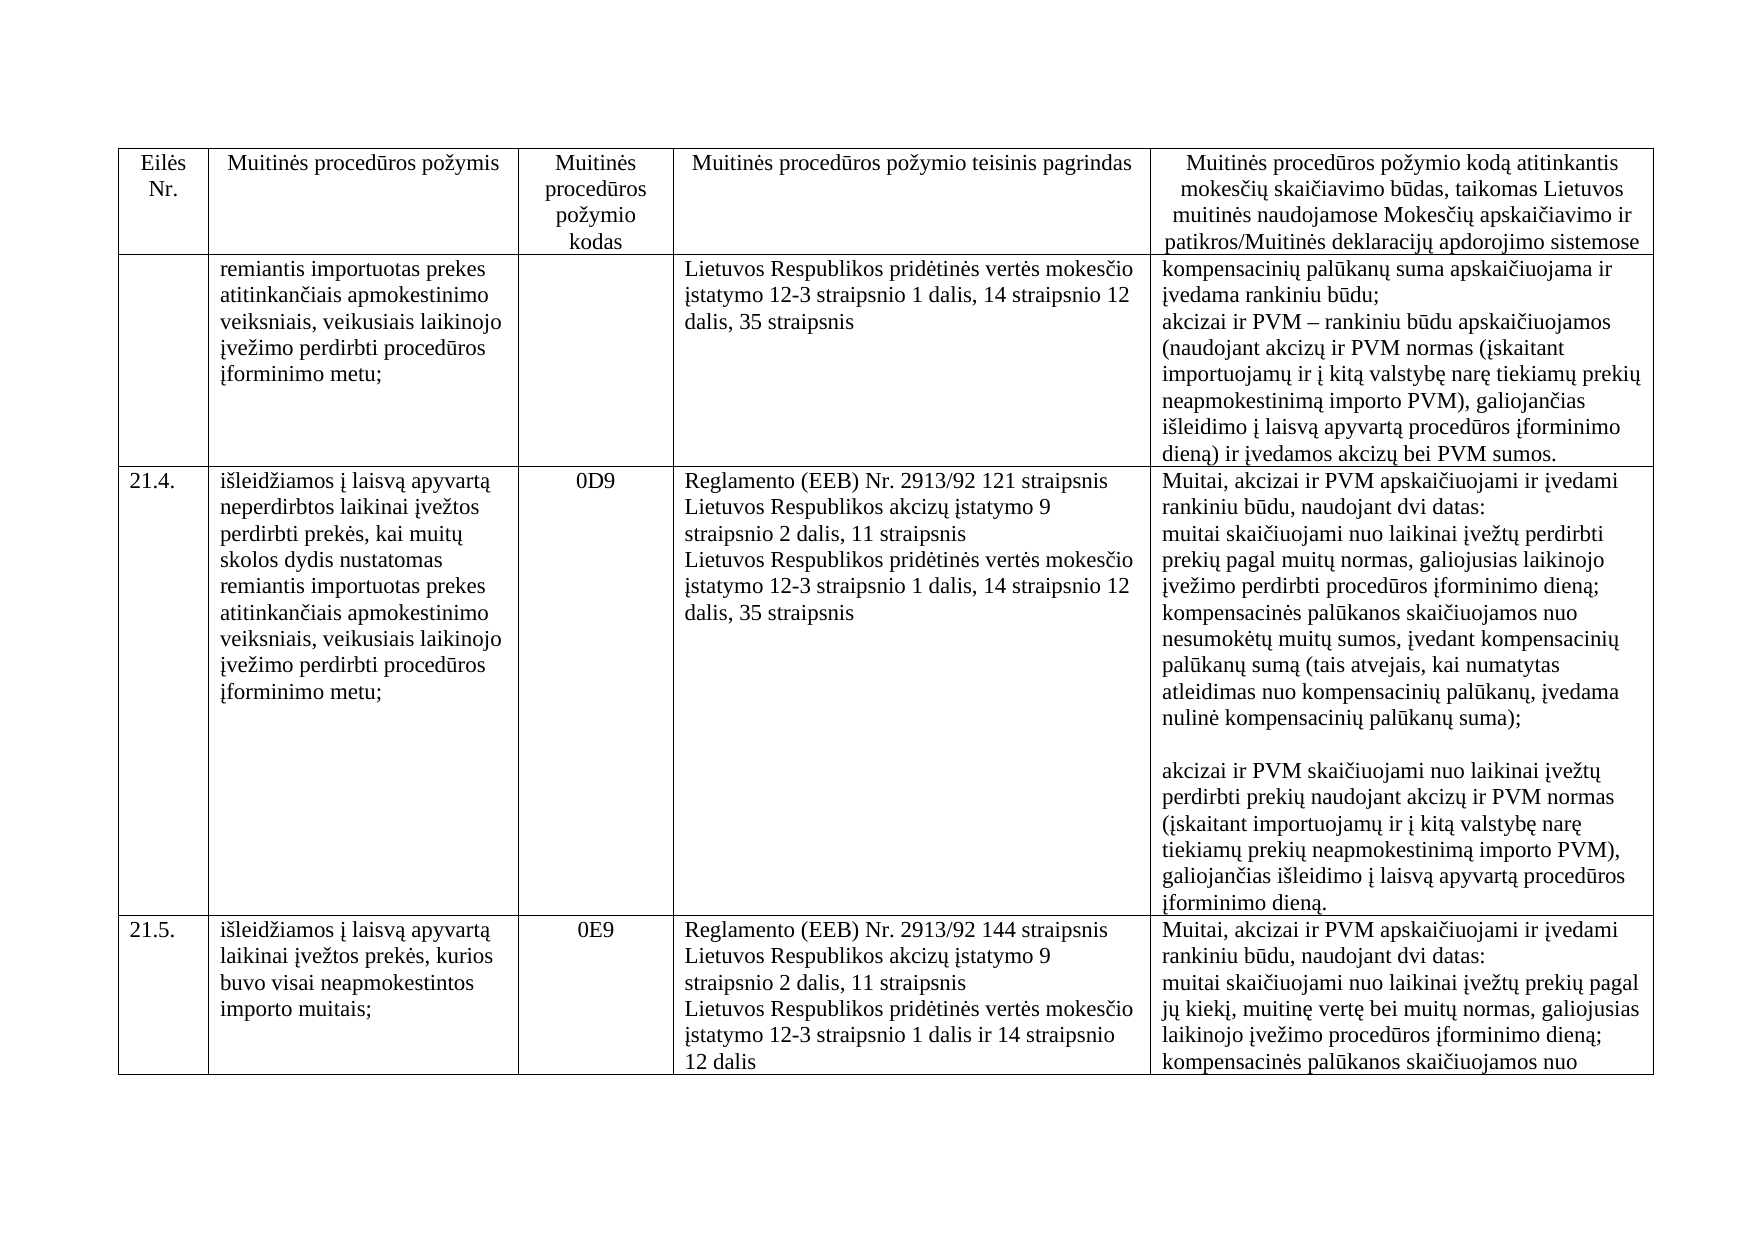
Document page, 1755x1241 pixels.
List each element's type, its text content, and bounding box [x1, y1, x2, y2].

table_cell Muitai, akcizai ir PVM apskaičiuojami ir įvedami rankiniu būdu, naudojant dvi datas: muitai skaičiuojami nuo laikinai įvežtų prekių pagal jų kiekį, muitinę vertę bei muitų normas, galiojusias laikinojo įvežimo procedūros įforminimo dieną; kompensacinės palūkanos skaičiuojamos nuo [1151, 916, 1653, 1074]
table_header Muitinės procedūros požymio kodą atitinkantis mokesčių skaičiavimo būdas, taikomas Lietuvos muitinės naudojamose Mokesčių apskaičiavimo ir patikros/Muitinės deklaracijų apdorojimo sistemose [1151, 149, 1653, 254]
table_header Muitinės procedūros požymis [209, 149, 518, 254]
table_cell Reglamento (EEB) Nr. 2913/92 144 straipsnis Lietuvos Respublikos akcizų įstatymo 9 straipsnio 2 dalis, 11 straipsnis Lietuvos Respublikos pridėtinės vertės mokesčio įstatymo 12-3 straipsnio 1 dalis ir 14 straipsnio 12 dalis [674, 916, 1150, 1074]
table_cell remiantis importuotas prekes atitinkančiais apmokestinimo veiksniais, veikusiais laikinojo įvežimo perdirbti procedūros įforminimo metu; [209, 255, 518, 466]
table_cell [119, 255, 208, 466]
table_cell 0E9 [519, 916, 673, 1074]
table_cell išleidžiamos į laisvą apyvartą laikinai įvežtos prekės, kurios buvo visai neapmokestintos importo muitais; [209, 916, 518, 1074]
table_cell 0D9 [519, 467, 673, 915]
table_cell išleidžiamos į laisvą apyvartą neperdirbtos laikinai įvežtos perdirbti prekės, kai muitų skolos dydis nustatomas remiantis importuotas prekes atitinkančiais apmokestinimo veiksniais, veikusiais laikinojo įvežimo perdirbti procedūros įforminimo metu; [209, 467, 518, 915]
table_cell 21.4. [119, 467, 208, 915]
table_cell Lietuvos Respublikos pridėtinės vertės mokesčio įstatymo 12-3 straipsnio 1 dalis, 14 straipsnio 12 dalis, 35 straipsnis [674, 255, 1150, 466]
table_header Eilės Nr. [119, 149, 208, 254]
table_cell kompensacinių palūkanų suma apskaičiuojama ir įvedama rankiniu būdu; akcizai ir PVM – rankiniu būdu apskaičiuojamos (naudojant akcizų ir PVM normas (įskaitant importuojamų ir į kitą valstybę narę tiekiamų prekių neapmokestinimą importo PVM), galiojančias išleidimo į laisvą apyvartą procedūros įforminimo dieną) ir įvedamos akcizų bei PVM sumos. [1151, 255, 1653, 466]
table_cell 21.5. [119, 916, 208, 1074]
table_cell Muitai, akcizai ir PVM apskaičiuojami ir įvedami rankiniu būdu, naudojant dvi datas: muitai skaičiuojami nuo laikinai įvežtų perdirbti prekių pagal muitų normas, galiojusias laikinojo įvežimo perdirbti procedūros įforminimo dieną; kompensacinės palūkanos skaičiuojamos nuo nesumokėtų muitų sumos, įvedant kompensacinių palūkanų sumą (tais atvejais, kai numatytas atleidimas nuo kompensacinių palūkanų, įvedama nulinė kompensacinių palūkanų suma); akcizai ir PVM skaičiuojami nuo laikinai įvežtų perdirbti prekių naudojant akcizų ir PVM normas (įskaitant importuojamų ir į kitą valstybę narę tiekiamų prekių neapmokestinimą importo PVM), galiojančias išleidimo į laisvą apyvartą procedūros įforminimo dieną. [1151, 467, 1653, 915]
table_cell [519, 255, 673, 466]
table_header Muitinės procedūros požymio teisinis pagrindas [674, 149, 1150, 254]
table_cell Reglamento (EEB) Nr. 2913/92 121 straipsnis Lietuvos Respublikos akcizų įstatymo 9 straipsnio 2 dalis, 11 straipsnis Lietuvos Respublikos pridėtinės vertės mokesčio įstatymo 12-3 straipsnio 1 dalis, 14 straipsnio 12 dalis, 35 straipsnis [674, 467, 1150, 915]
table_header Muitinės procedūros požymio kodas [519, 149, 673, 254]
